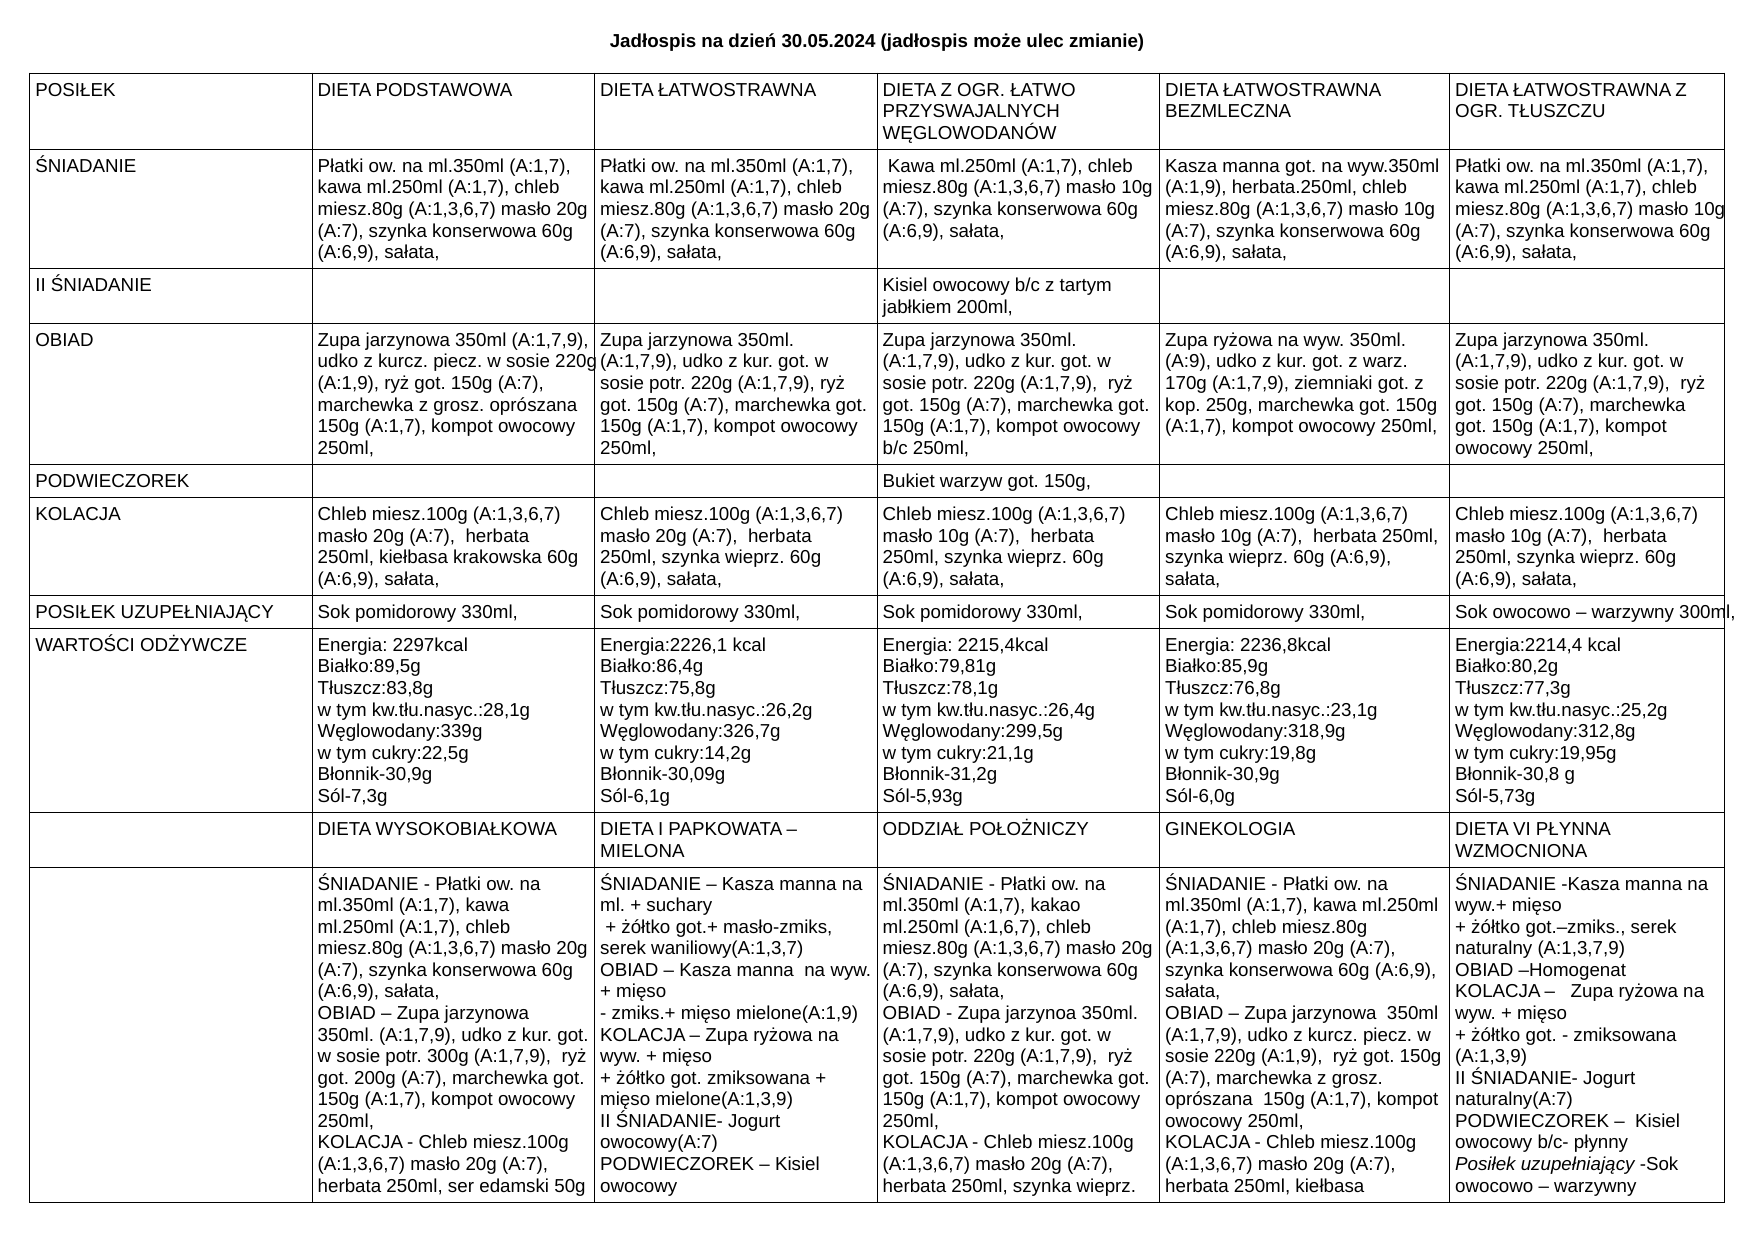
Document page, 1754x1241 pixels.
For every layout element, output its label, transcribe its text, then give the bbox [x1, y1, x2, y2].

table_cell [595, 465, 877, 497]
table_cell II ŚNIADANIE [30, 269, 312, 323]
table_cell GINEKOLOGIA [1160, 813, 1449, 867]
table_cell Chleb miesz.100g (A:1,3,6,7) masło 10g (A:7), herbata 250ml, szynka wieprz. 60g (A:6,9), sałata, [1160, 498, 1449, 595]
table_cell Zupa jarzynowa 350ml. (A:1,7,9), udko z kur. got. w sosie potr. 220g (A:1,7,9), ryż got. 150g (A:7), marchewka got. 150g (A:1,7), kompot owocowy 250ml, [595, 324, 877, 464]
table_cell [313, 269, 594, 323]
table_cell Kasza manna got. na wyw.350ml (A:1,9), herbata.250ml, chleb miesz.80g (A:1,3,6,7) masło 10g (A:7), szynka konserwowa 60g (A:6,9), sałata, [1160, 150, 1449, 268]
table_cell [1450, 269, 1724, 323]
table_cell WARTOŚCI ODŻYWCZE [30, 629, 312, 812]
table_header POSIŁEK [30, 74, 312, 149]
table_cell [595, 269, 877, 323]
table_cell ŚNIADANIE - Płatki ow. na ml.350ml (A:1,7), kakao ml.250ml (A:1,6,7), chleb miesz.80g (A:1,3,6,7) masło 20g (A:7), szynka konserwowa 60g (A:6,9), sałata, OBIAD - Zupa jarzynoa 350ml. (A:1,7,9), udko z kur. got. w sosie potr. 220g (A:1,7,9), ryż got. 150g (A:7), marchewka got. 150g (A:1,7), kompot owocowy 250ml, KOLACJA - Chleb miesz.100g (A:1,3,6,7) masło 20g (A:7), herbata 250ml, szynka wieprz. [878, 868, 1159, 1202]
table_cell ŚNIADANIE - Płatki ow. na ml.350ml (A:1,7), kawa ml.250ml (A:1,7), chleb miesz.80g (A:1,3,6,7) masło 20g (A:7), szynka konserwowa 60g (A:6,9), sałata, OBIAD – Zupa jarzynowa 350ml (A:1,7,9), udko z kurcz. piecz. w sosie 220g (A:1,9), ryż got. 150g (A:7), marchewka z grosz. oprószana 150g (A:1,7), kompot owocowy 250ml, KOLACJA - Chleb miesz.100g (A:1,3,6,7) masło 20g (A:7), herbata 250ml, kiełbasa [1160, 868, 1449, 1202]
table_cell [313, 465, 594, 497]
table_cell ODDZIAŁ POŁOŻNICZY [878, 813, 1159, 867]
table_cell Sok pomidorowy 330ml, [595, 596, 877, 628]
table_cell Energia: 2297kcal Białko:89,5g Tłuszcz:83,8g w tym kw.tłu.nasyc.:28,1g Węglowodany:339g w tym cukry:22,5g Błonnik-30,9g Sól-7,3g [313, 629, 594, 812]
table_cell Energia: 2215,4kcal Białko:79,81g Tłuszcz:78,1g w tym kw.tłu.nasyc.:26,4g Węglowodany:299,5g w tym cukry:21,1g Błonnik-31,2g Sól-5,93g [878, 629, 1159, 812]
table_cell POSIŁEK UZUPEŁNIAJĄCY [30, 596, 312, 628]
table_cell Chleb miesz.100g (A:1,3,6,7) masło 20g (A:7), herbata 250ml, szynka wieprz. 60g (A:6,9), sałata, [595, 498, 877, 595]
table_cell Energia:2226,1 kcal Białko:86,4g Tłuszcz:75,8g w tym kw.tłu.nasyc.:26,2g Węglowodany:326,7g w tym cukry:14,2g Błonnik-30,09g Sól-6,1g [595, 629, 877, 812]
table_cell PODWIECZOREK [30, 465, 312, 497]
table_cell Płatki ow. na ml.350ml (A:1,7), kawa ml.250ml (A:1,7), chleb miesz.80g (A:1,3,6,7) masło 20g (A:7), szynka konserwowa 60g (A:6,9), sałata, [595, 150, 877, 268]
table_cell Sok pomidorowy 330ml, [878, 596, 1159, 628]
table_cell Sok pomidorowy 330ml, [1160, 596, 1449, 628]
table_cell Chleb miesz.100g (A:1,3,6,7) masło 10g (A:7), herbata 250ml, szynka wieprz. 60g (A:6,9), sałata, [1450, 498, 1724, 595]
table_header DIETA Z OGR. ŁATWO PRZYSWAJALNYCH WĘGLOWODANÓW [878, 74, 1159, 149]
table_cell ŚNIADANIE -Kasza manna na wyw.+ mięso + żółtko got.–zmiks., serek naturalny (A:1,3,7,9) OBIAD –Homogenat KOLACJA – Zupa ryżowa na wyw. + mięso + żółtko got. - zmiksowana (A:1,3,9) II ŚNIADANIE- Jogurt naturalny(A:7) PODWIECZOREK – Kisiel owocowy b/c- płynny Posiłek uzupełniający -Sok owocowo – warzywny [1450, 868, 1724, 1202]
table_cell ŚNIADANIE [30, 150, 312, 268]
table_cell Chleb miesz.100g (A:1,3,6,7) masło 10g (A:7), herbata 250ml, szynka wieprz. 60g (A:6,9), sałata, [878, 498, 1159, 595]
table_cell Zupa jarzynowa 350ml (A:1,7,9), udko z kurcz. piecz. w sosie 220g (A:1,9), ryż got. 150g (A:7), marchewka z grosz. oprószana 150g (A:1,7), kompot owocowy 250ml, [313, 324, 594, 464]
table_cell [30, 813, 312, 867]
table_cell DIETA VI PŁYNNA WZMOCNIONA [1450, 813, 1724, 867]
table_cell Kisiel owocowy b/c z tartym jabłkiem 200ml, [878, 269, 1159, 323]
table_cell Sok owocowo – warzywny 300ml, [1450, 596, 1724, 628]
table_cell OBIAD [30, 324, 312, 464]
table_cell KOLACJA [30, 498, 312, 595]
table_cell [1450, 465, 1724, 497]
table_cell Bukiet warzyw got. 150g, [878, 465, 1159, 497]
table_cell Chleb miesz.100g (A:1,3,6,7) masło 20g (A:7), herbata 250ml, kiełbasa krakowska 60g (A:6,9), sałata, [313, 498, 594, 595]
table_cell ŚNIADANIE – Kasza manna na ml. + suchary + żółtko got.+ masło-zmiks, serek waniliowy(A:1,3,7) OBIAD – Kasza manna na wyw. + mięso - zmiks.+ mięso mielone(A:1,9) KOLACJA – Zupa ryżowa na wyw. + mięso + żółtko got. zmiksowana + mięso mielone(A:1,3,9) II ŚNIADANIE- Jogurt owocowy(A:7) PODWIECZOREK – Kisiel owocowy [595, 868, 877, 1202]
table_cell Sok pomidorowy 330ml, [313, 596, 594, 628]
table_cell [1160, 269, 1449, 323]
table_cell DIETA WYSOKOBIAŁKOWA [313, 813, 594, 867]
table_cell Energia:2214,4 kcal Białko:80,2g Tłuszcz:77,3g w tym kw.tłu.nasyc.:25,2g Węglowodany:312,8g w tym cukry:19,95g Błonnik-30,8 g Sól-5,73g [1450, 629, 1724, 812]
table_cell [1160, 465, 1449, 497]
table_cell Kawa ml.250ml (A:1,7), chleb miesz.80g (A:1,3,6,7) masło 10g (A:7), szynka konserwowa 60g (A:6,9), sałata, [878, 150, 1159, 268]
table_header DIETA ŁATWOSTRAWNA Z OGR. TŁUSZCZU [1450, 74, 1724, 149]
table_cell Energia: 2236,8kcal Białko:85,9g Tłuszcz:76,8g w tym kw.tłu.nasyc.:23,1g Węglowodany:318,9g w tym cukry:19,8g Błonnik-30,9g Sól-6,0g [1160, 629, 1449, 812]
table_header DIETA ŁATWOSTRAWNA [595, 74, 877, 149]
table_cell DIETA I PAPKOWATA – MIELONA [595, 813, 877, 867]
table_cell Zupa ryżowa na wyw. 350ml. (A:9), udko z kur. got. z warz. 170g (A:1,7,9), ziemniaki got. z kop. 250g, marchewka got. 150g (A:1,7), kompot owocowy 250ml, [1160, 324, 1449, 464]
table_header DIETA ŁATWOSTRAWNA BEZMLECZNA [1160, 74, 1449, 149]
table_cell [30, 868, 312, 1202]
table_cell Zupa jarzynowa 350ml. (A:1,7,9), udko z kur. got. w sosie potr. 220g (A:1,7,9), ryż got. 150g (A:7), marchewka got. 150g (A:1,7), kompot owocowy 250ml, [1450, 324, 1724, 464]
text Jadłospis na dzień 30.05.2024 (jadłospis może ulec zmianie) [29, 29, 1724, 51]
table_cell ŚNIADANIE - Płatki ow. na ml.350ml (A:1,7), kawa ml.250ml (A:1,7), chleb miesz.80g (A:1,3,6,7) masło 20g (A:7), szynka konserwowa 60g (A:6,9), sałata, OBIAD – Zupa jarzynowa 350ml. (A:1,7,9), udko z kur. got. w sosie potr. 300g (A:1,7,9), ryż got. 200g (A:7), marchewka got. 150g (A:1,7), kompot owocowy 250ml, KOLACJA - Chleb miesz.100g (A:1,3,6,7) masło 20g (A:7), herbata 250ml, ser edamski 50g [313, 868, 594, 1202]
table_cell Płatki ow. na ml.350ml (A:1,7), kawa ml.250ml (A:1,7), chleb miesz.80g (A:1,3,6,7) masło 10g (A:7), szynka konserwowa 60g (A:6,9), sałata, [1450, 150, 1724, 268]
table_cell Płatki ow. na ml.350ml (A:1,7), kawa ml.250ml (A:1,7), chleb miesz.80g (A:1,3,6,7) masło 20g (A:7), szynka konserwowa 60g (A:6,9), sałata, [313, 150, 594, 268]
table_cell Zupa jarzynowa 350ml. (A:1,7,9), udko z kur. got. w sosie potr. 220g (A:1,7,9), ryż got. 150g (A:7), marchewka got. 150g (A:1,7), kompot owocowy b/c 250ml, [878, 324, 1159, 464]
table_header DIETA PODSTAWOWA [313, 74, 594, 149]
